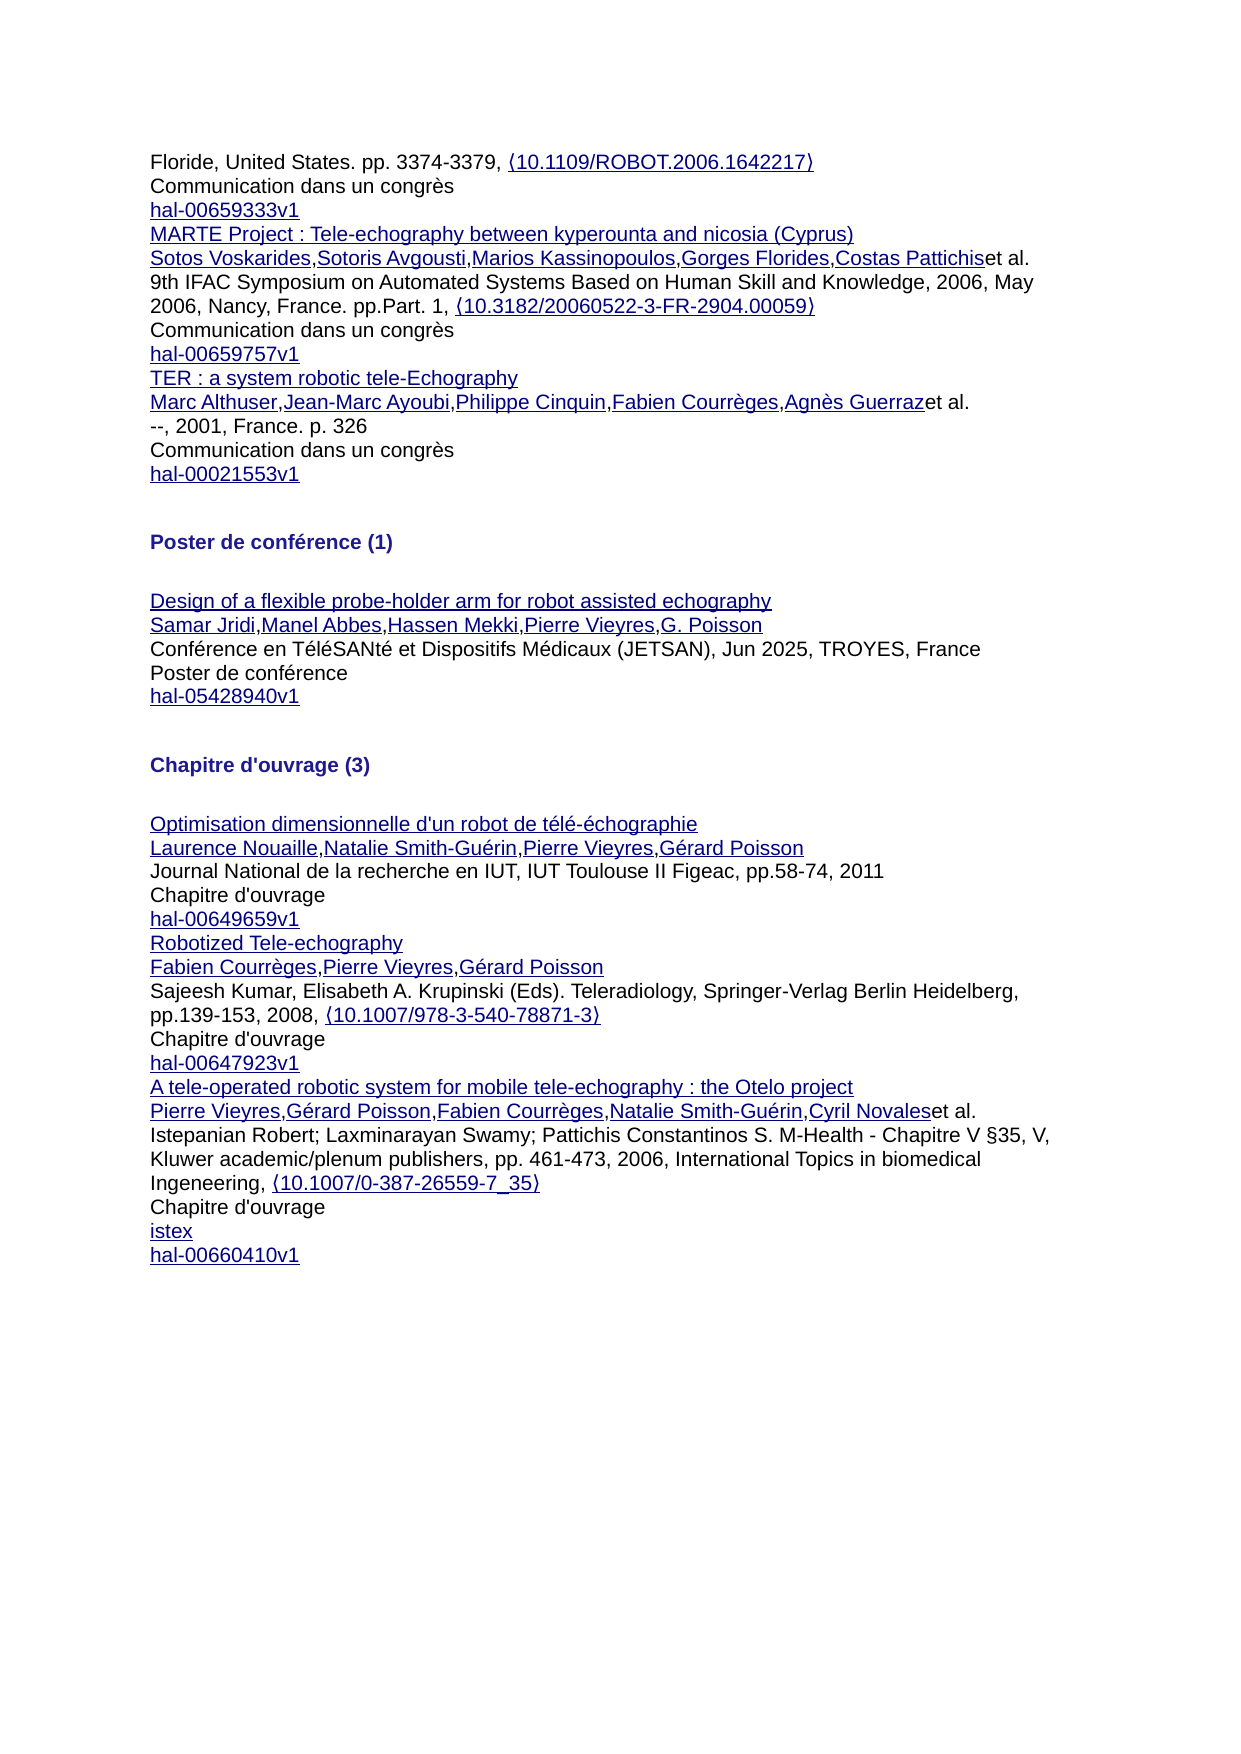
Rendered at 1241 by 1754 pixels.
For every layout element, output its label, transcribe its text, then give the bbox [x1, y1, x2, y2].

subtitle Chapitre d'ouvrage (3) [150, 753, 1090, 777]
table_cell MARTE Project : Tele-echography between kyperounta and nicosia (Cyprus) Sotos Voskarides,Sotoris Avgousti,Marios Kassinopoulos,Gorges Florides,Costas Pattichiset al. 9th IFAC Symposium on Automated Systems Based on Human Skill and Knowledge, 2006, May 2006, Nancy, France. pp.Part. 1, ⟨10.3182/20060522-3-FR-2904.00059⟩ Communication dans un congrès hal-00659757v1 [150, 222, 1090, 366]
table_cell TER : a system robotic tele-Echography Marc Althuser,Jean-Marc Ayoubi,Philippe Cinquin,Fabien Courrèges,Agnès Guerrazet al. --, 2001, France. p. 326 Communication dans un congrès hal-00021553v1 [150, 366, 1090, 485]
table_cell Robotized Tele-echography Fabien Courrèges,Pierre Vieyres,Gérard Poisson Sajeesh Kumar, Elisabeth A. Krupinski (Eds). Teleradiology, Springer-Verlag Berlin Heidelberg, pp.139-153, 2008, ⟨10.1007/978-3-540-78871-3⟩ Chapitre d'ouvrage hal-00647923v1 [150, 931, 1090, 1075]
table_cell Omni-directional robot with spherical orthogonal wheels: concepts and analyses Gilles Mourioux,Cyril Novales,Gérard Poisson,Pierre Vieyres Robotics and Automation, 2006. ICRA 2006. IEEE International Conference, May 2006, Orlando-Floride, United States. pp. 3374-3379, ⟨10.1109/ROBOT.2006.1642217⟩ Communication dans un congrès hal-00659333v1 [150, 150, 1090, 222]
table_cell A tele-operated robotic system for mobile tele-echography : the Otelo project Pierre Vieyres,Gérard Poisson,Fabien Courrèges,Natalie Smith-Guérin,Cyril Novaleset al. Istepanian Robert; Laxminarayan Swamy; Pattichis Constantinos S. M-Health - Chapitre V §35, V, Kluwer academic/plenum publishers, pp. 461-473, 2006, International Topics in biomedical Ingeneering, ⟨10.1007/0-387-26559-7_35⟩ Chapitre d'ouvrage istex hal-00660410v1 [150, 1075, 1090, 1267]
subtitle Poster de conférence (1) [150, 530, 1090, 554]
table_header Optimisation dimensionnelle d'un robot de télé-échographie Laurence Nouaille,Natalie Smith-Guérin,Pierre Vieyres,Gérard Poisson Journal National de la recherche en IUT, IUT Toulouse II Figeac, pp.58-74, 2011 Chapitre d'ouvrage hal-00649659v1 [150, 811, 1090, 931]
table_header Design of a flexible probe-holder arm for robot assisted echography Samar Jridi,Manel Abbes,Hassen Mekki,Pierre Vieyres,G. Poisson Conférence en TéléSANté et Dispositifs Médicaux (JETSAN), Jun 2025, TROYES, France Poster de conférence hal-05428940v1 [150, 589, 1090, 708]
